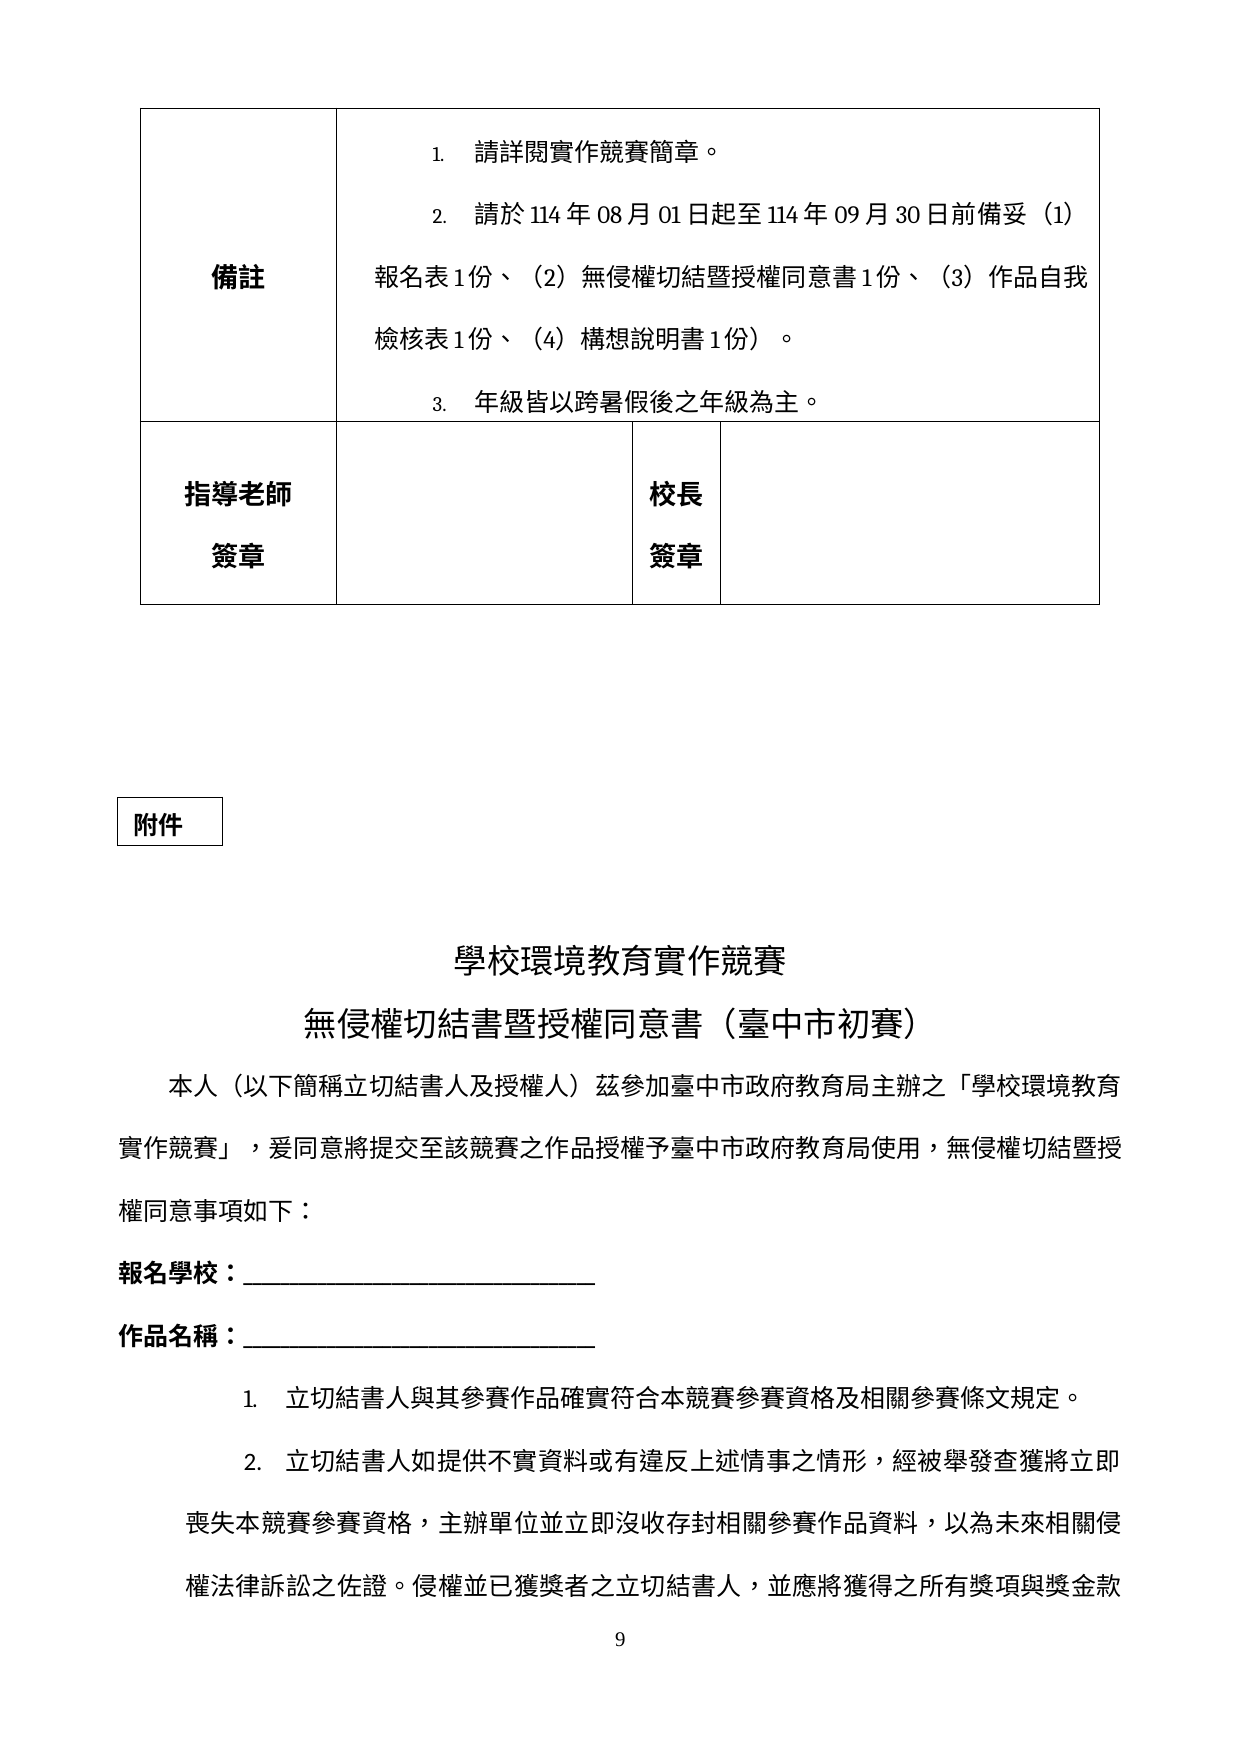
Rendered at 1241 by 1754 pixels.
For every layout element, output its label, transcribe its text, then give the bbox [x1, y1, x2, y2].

text 學校環境教育實作競賽 [118, 918, 1122, 980]
table_cell 備註 [141, 109, 336, 421]
text 無侵權切結書暨授權同意書（臺中市初賽） [118, 980, 1122, 1043]
list 立切結書人如提供不實資料或有違反上述情事之情形，經被舉發查獲將立即喪失本競賽參賽資格，主辦單位並立即沒收存封相關參賽作品資料，以為未來相關侵權法律訴訟之佐證。侵權並已獲獎者之立切結書人，並應將獲得之所有獎項與獎金款 [185, 1418, 1122, 1605]
text 作品名稱：______________________________________ [118, 1293, 1122, 1355]
table_cell 請詳閱實作競賽簡章。 請於114年08月01日起至114年09月30日前備妥（1）報名表1份、（2）無侵權切結暨授權同意書1份、（3）作品自我檢核表1份、（4）構想說明書1份）。 年級皆以跨暑假後之年級為主。 [337, 109, 1099, 421]
table_cell [337, 422, 632, 604]
text 本人（以下簡稱立切結書人及授權人）茲參加臺中市政府教育局主辦之「學校環境教育實作競賽」，爰同意將提交至該競賽之作品授權予臺中市政府教育局使用，無侵權切結暨授權同意事項如下： [118, 1043, 1122, 1230]
text 附件二 [133, 805, 207, 838]
table_cell 指導老師 簽章 [141, 422, 336, 604]
text 報名學校：______________________________________ [118, 1230, 1122, 1293]
table_cell 校長 簽章 [633, 422, 720, 604]
table_cell [721, 422, 1099, 604]
list 立切結書人與其參賽作品確實符合本競賽參賽資格及相關參賽條文規定。 [185, 1355, 1122, 1418]
